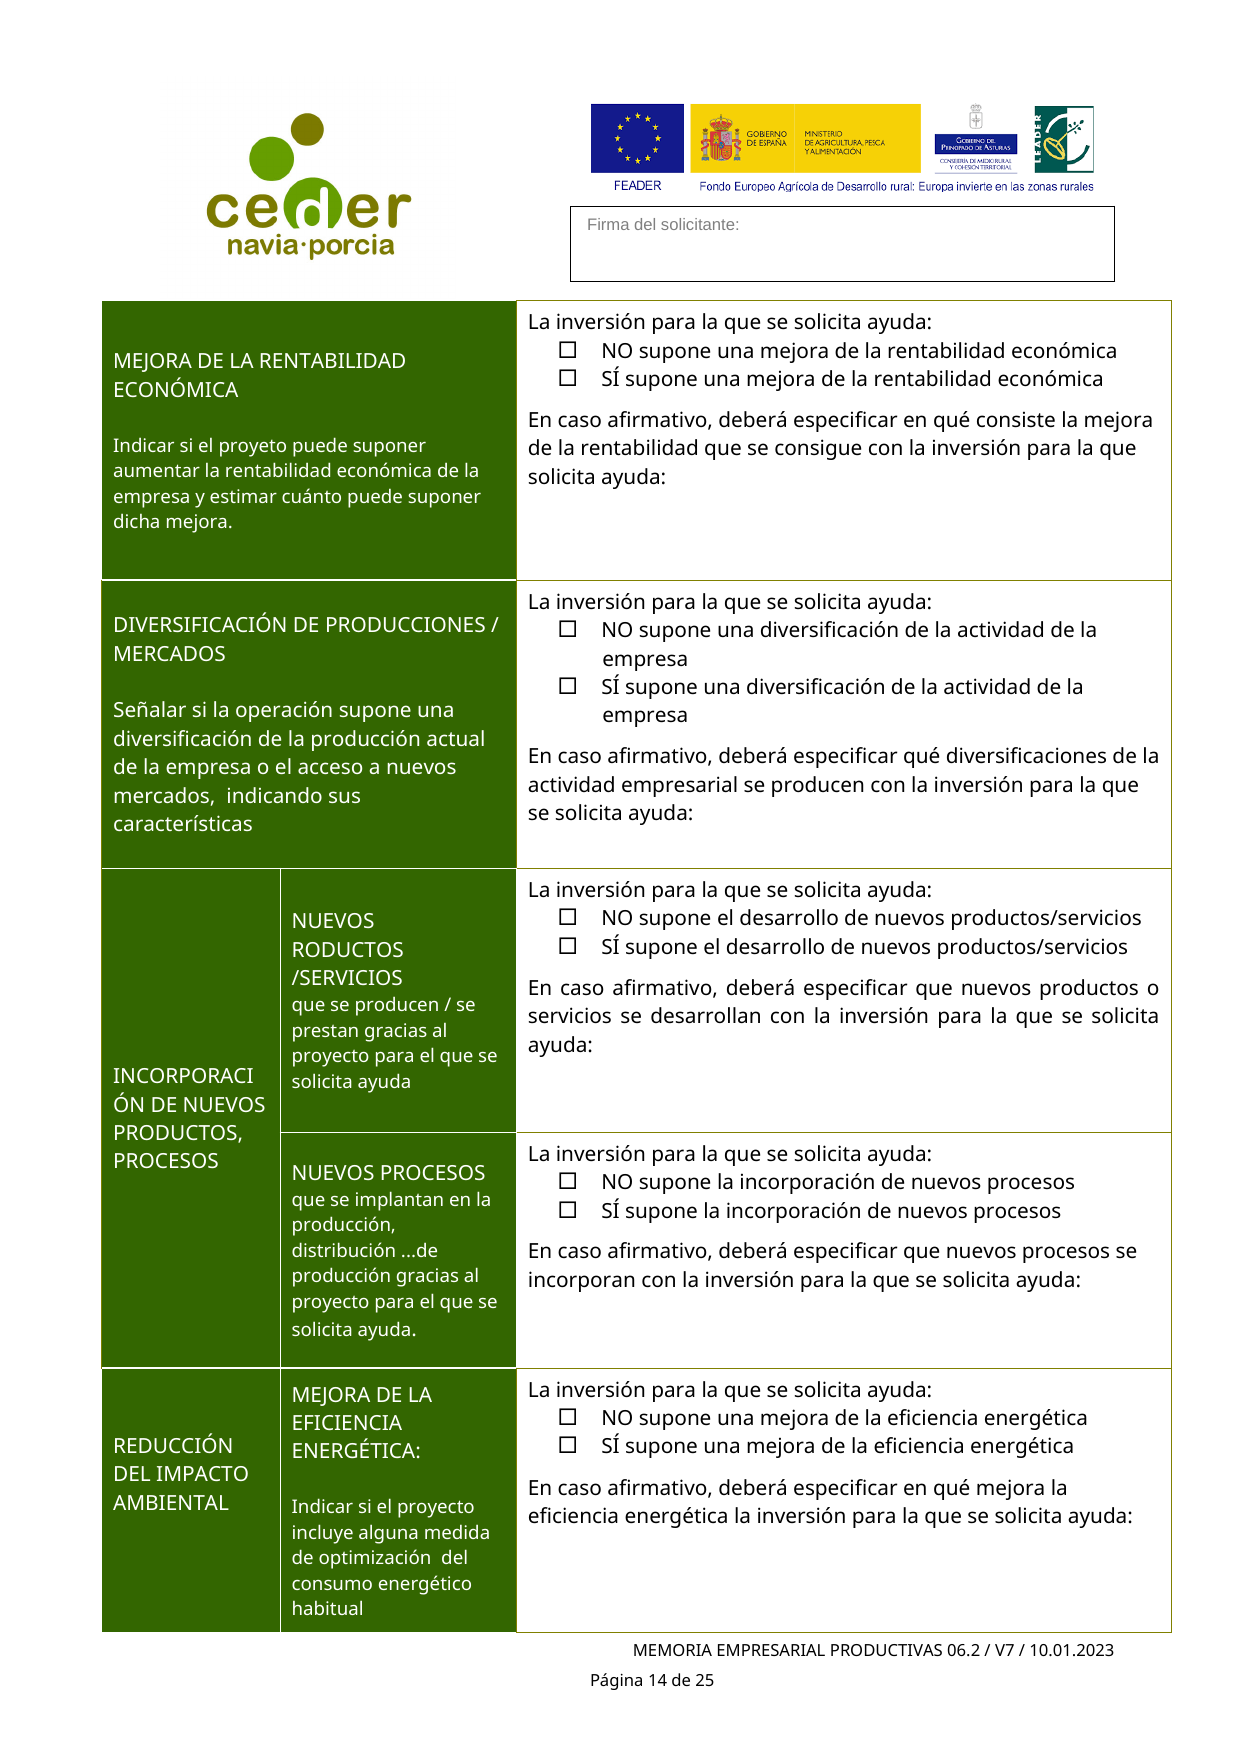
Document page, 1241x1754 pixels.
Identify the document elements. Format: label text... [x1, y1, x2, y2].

table_cell La inversión para la que se solicita ayuda: NO supone el desarrollo de nuevos productos/servicios SÍ supone el desarrollo de nuevos productos/servicios En caso afirmativo, deberá especificar que nuevos productos o servicios se desarrollan con la inversión para la que se solicita ayuda: [517, 869, 1171, 1132]
table_cell DIVERSIFICACIÓN DE PRODUCCIONES / MERCADOS Señalar si la operación supone una diversificación de la producción actual de la empresa o el acceso a nuevos mercados, indicando sus características [102, 581, 516, 868]
picture [591, 103, 1094, 192]
picture [160, 76, 456, 299]
table_cell MEJORA DE LA EFICIENCIA ENERGÉTICA: Indicar si el proyecto incluye alguna medida de optimización del consumo energético habitual [281, 1369, 516, 1632]
table_cell MEJORA DE LA RENTABILIDAD ECONÓMICA Indicar si el proyeto puede suponer aumentar la rentabilidad económica de la empresa y estimar cuánto puede suponer dicha mejora. [102, 301, 516, 579]
table_cell La inversión para la que se solicita ayuda: NO supone una diversificación de la actividad de la empresa SÍ supone una diversificación de la actividad de la empresa En caso afirmativo, deberá especificar qué diversificaciones de la actividad empresarial se producen con la inversión para la que se solicita ayuda: [517, 581, 1171, 868]
table_cell La inversión para la que se solicita ayuda: NO supone una mejora de la rentabilidad económica SÍ supone una mejora de la rentabilidad económica En caso afirmativo, deberá especificar en qué consiste la mejora de la rentabilidad que se consigue con la inversión para la que solicita ayuda: [517, 301, 1171, 579]
table_cell La inversión para la que se solicita ayuda: NO supone una mejora de la eficiencia energética SÍ supone una mejora de la eficiencia energética En caso afirmativo, deberá especificar en qué mejora la eficiencia energética la inversión para la que se solicita ayuda: [517, 1369, 1171, 1632]
table_cell REDUCCIÓN DEL IMPACTO AMBIENTAL [102, 1369, 280, 1632]
table_cell La inversión para la que se solicita ayuda: NO supone la incorporación de nuevos procesos SÍ supone la incorporación de nuevos procesos En caso afirmativo, deberá especificar que nuevos procesos se incorporan con la inversión para la que se solicita ayuda: [517, 1133, 1171, 1367]
table_cell INCORPORACIÓN DE NUEVOS PRODUCTOS, PROCESOS [102, 869, 280, 1367]
table_cell NUEVOS PROCESOS que se implantan en la producción, distribución ...de producción gracias al proyecto para el que se solicita ayuda. [281, 1133, 516, 1367]
table_cell NUEVOS RODUCTOS /SERVICIOS que se producen / se prestan gracias al proyecto para el que se solicita ayuda [281, 869, 516, 1132]
